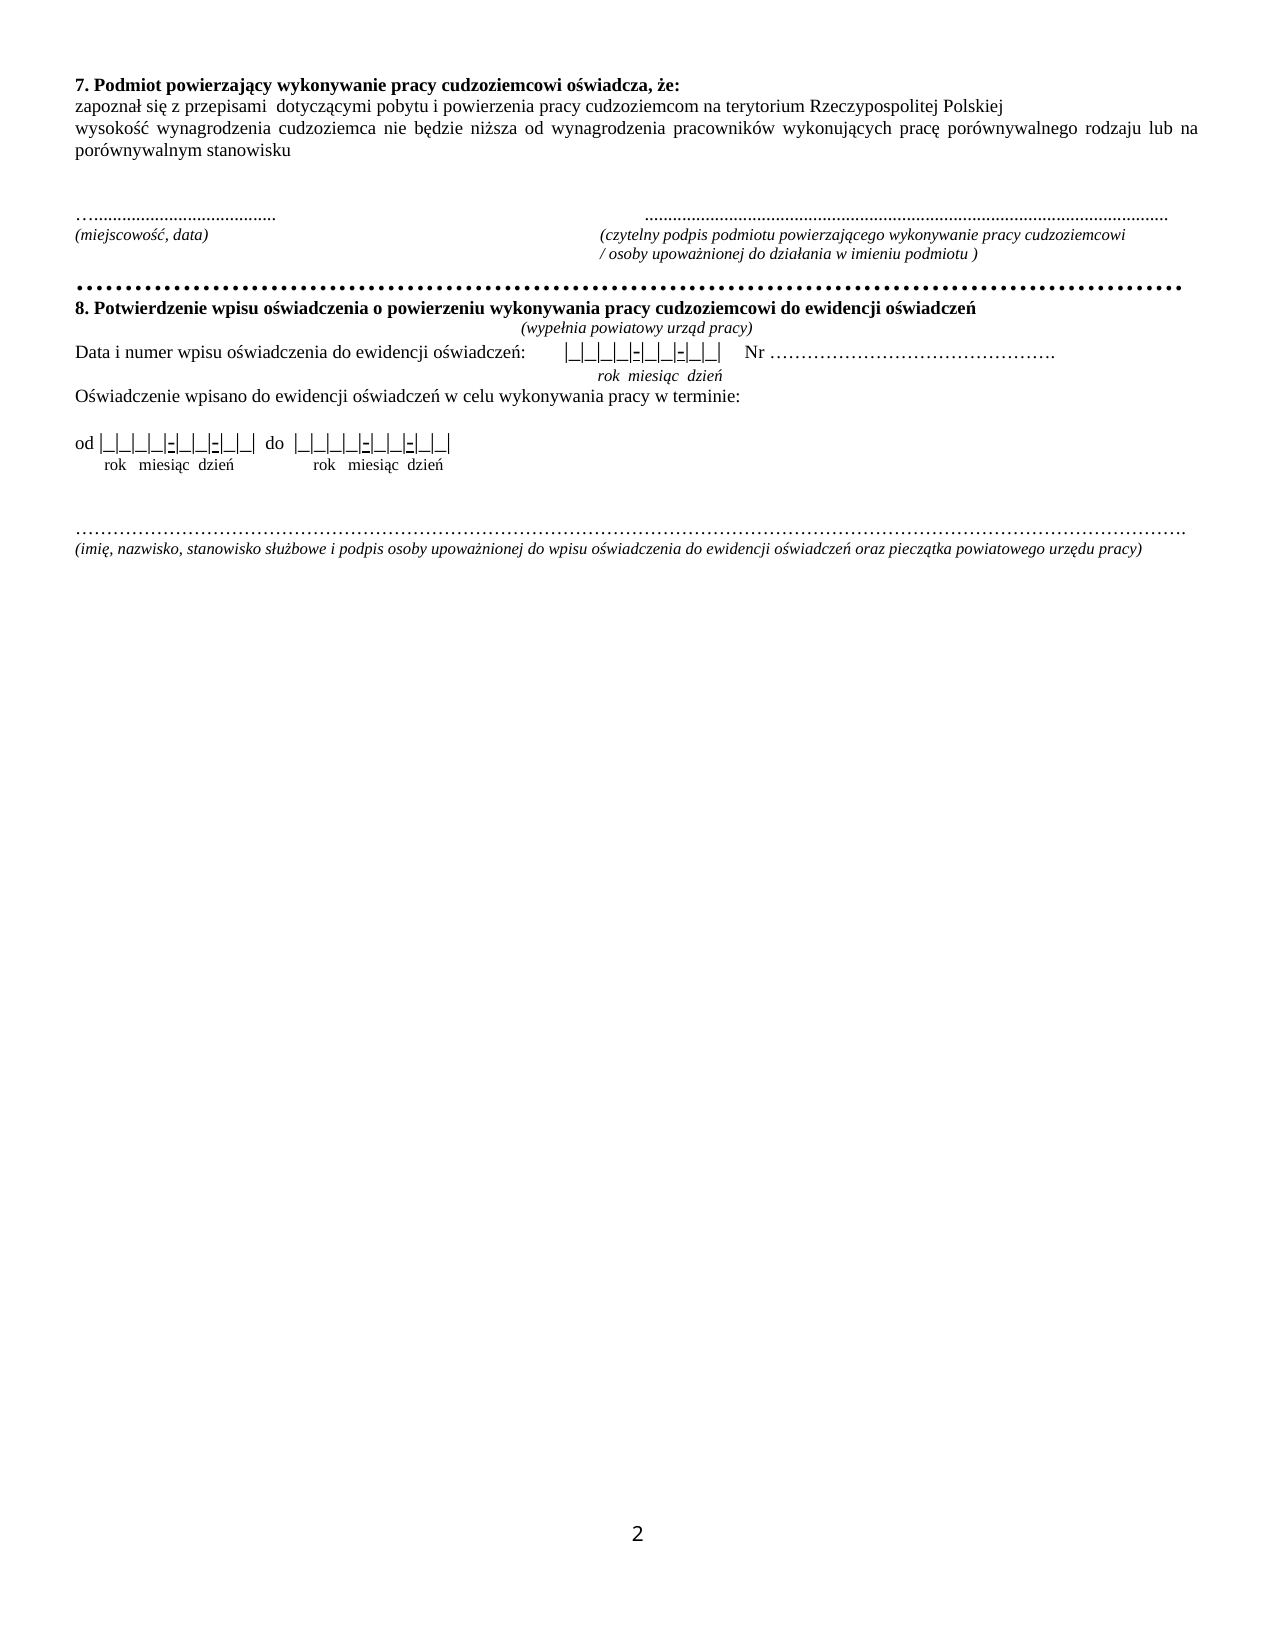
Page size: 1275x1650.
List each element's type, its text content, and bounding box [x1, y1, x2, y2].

text rok miesiąc dzień [75, 364, 1200, 385]
text rok miesiąc dzień rok miesiąc dzień [75, 455, 1200, 474]
text od |_|_|_|_|-|_|_|-|_|_| do |_|_|_|_|-|_|_|-|_|_| [75, 428, 1200, 455]
text 8. Potwierdzenie wpisu oświadczenia o powierzeniu wykonywania pracy cudzoziemcowi do ewidencji oświadczeń [75, 297, 1200, 318]
text zapoznał się z przepisami dotyczącymi pobytu i powierzenia pracy cudzoziemcom na terytorium Rzeczypospolitej Polskiej [75, 95, 1200, 117]
text ……………………………………………………………………………………………………………………………………………………………. [75, 517, 1200, 538]
text 7. Podmiot powierzający wykonywanie pracy cudzoziemcowi oświadcza, że: [75, 74, 1200, 95]
text Oświadczenie wpisano do ewidencji oświadczeń w celu wykonywania pracy w terminie: [75, 385, 1200, 407]
text wysokość wynagrodzenia cudzoziemca nie będzie niższa od wynagrodzenia pracowników wykonujących pracę porównywalnego rodzaju lub na porównywalnym stanowisku [75, 117, 1200, 160]
text …....................................... ................................................................................................................ [75, 203, 1200, 225]
text / osoby upoważnionej do działania w imieniu podmiotu ) [525, 244, 1200, 263]
text Data i numer wpisu oświadczenia do ewidencji oświadczeń: |_|_|_|_|-|_|_|-|_|_| Nr ………………………………………. [75, 337, 1200, 364]
text (imię, nazwisko, stanowisko służbowe i podpis osoby upoważnionej do wpisu oświadczenia do ewidencji oświadczeń oraz pieczątka powiatowego urzędu pracy) [75, 538, 1200, 558]
text …………………………………………………………………………………………………… [75, 263, 1200, 297]
text (wypełnia powiatowy urząd pracy) [75, 318, 1200, 337]
text (miejscowość, data) (czytelny podpis podmiotu powierzającego wykonywanie pracy cudzoziemcowi [75, 225, 1200, 244]
